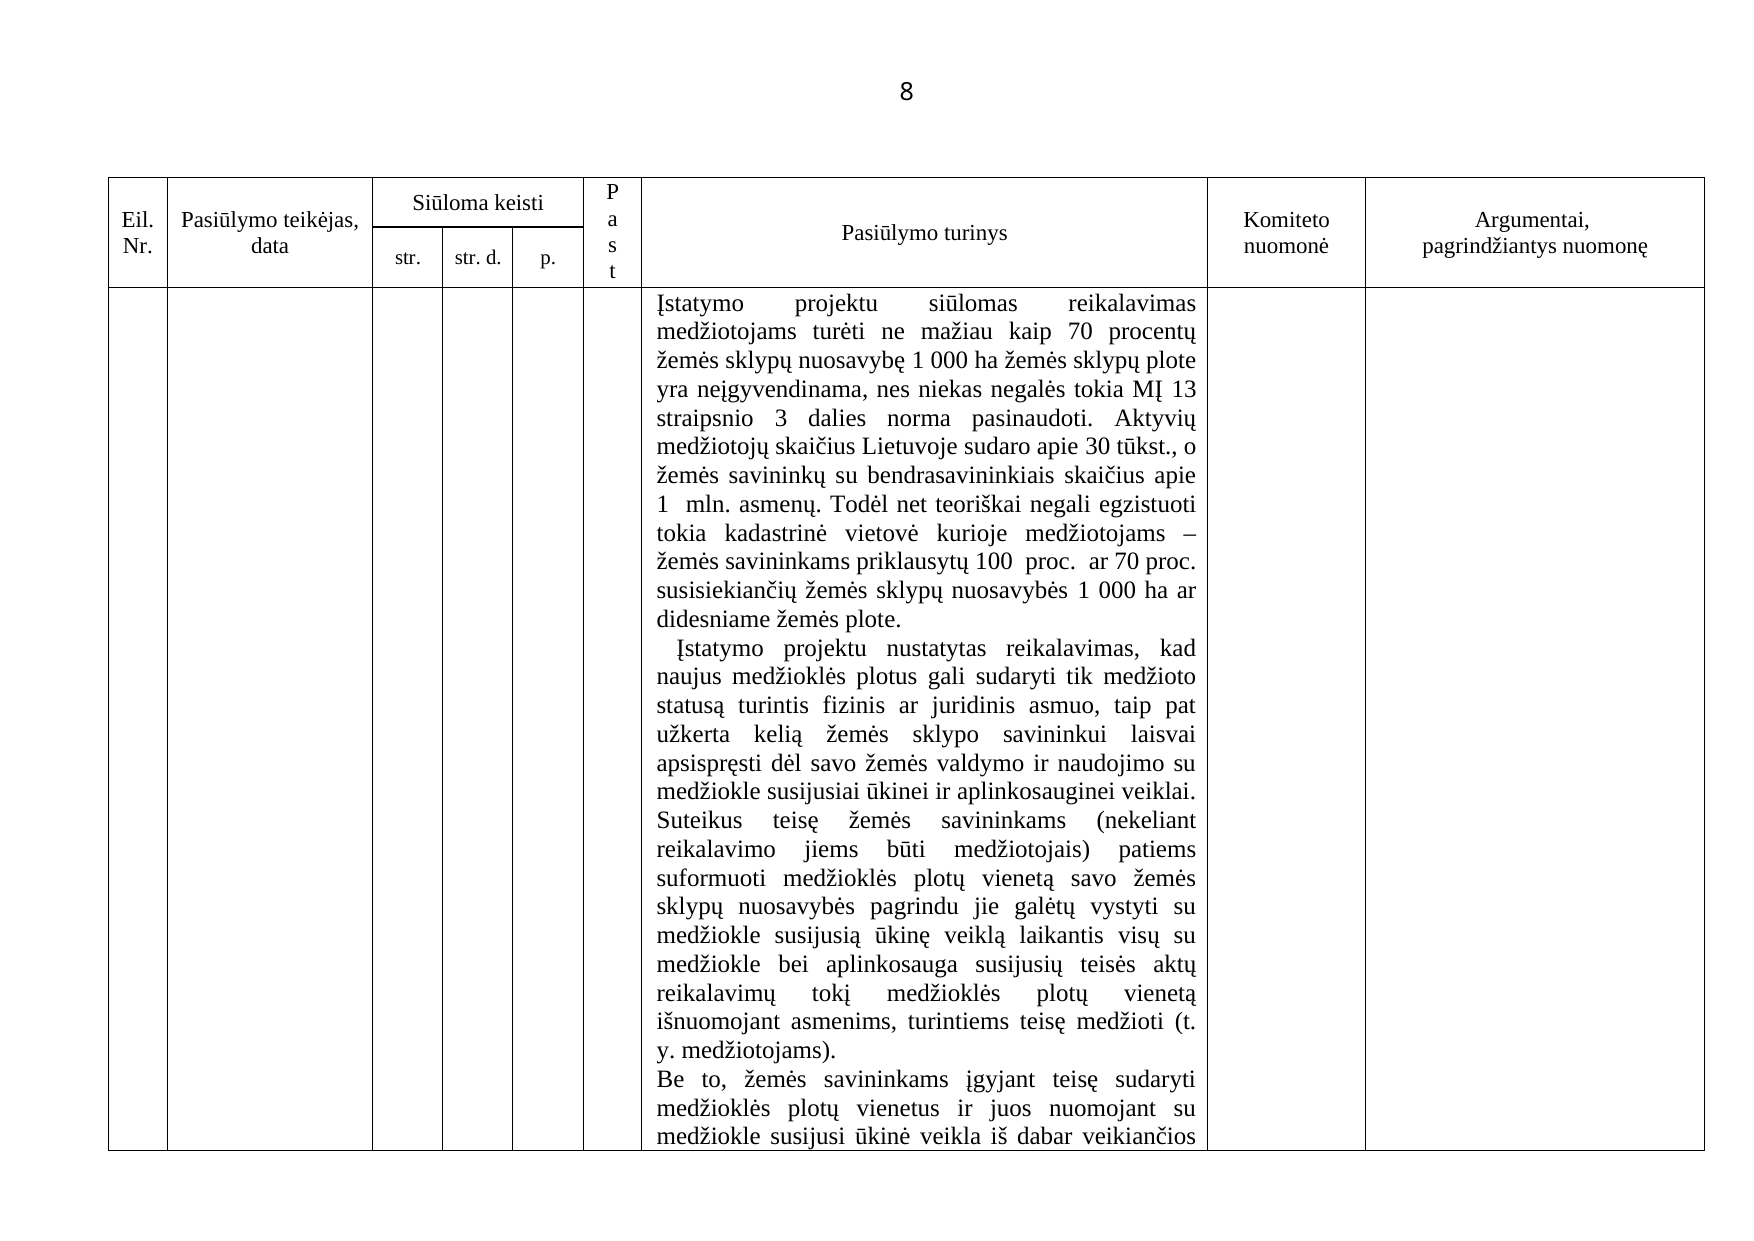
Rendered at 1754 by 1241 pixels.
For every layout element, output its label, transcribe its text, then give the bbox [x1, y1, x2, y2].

table_header Pasiūlymo turinys [642, 178, 1207, 287]
table_header Argumentai, pagrindžiantys nuomonę [1366, 178, 1704, 287]
table_cell [168, 288, 372, 1150]
table_header Pasiūlymo teikėjas, data [168, 178, 372, 287]
table_cell [109, 288, 167, 1150]
table_cell [443, 288, 512, 1150]
table_cell [1366, 288, 1704, 1150]
table_cell [373, 288, 442, 1150]
table_cell [1208, 288, 1365, 1150]
table_header Komiteto nuomonė [1208, 178, 1365, 287]
table_cell str. [373, 228, 442, 287]
table_cell [584, 288, 641, 1150]
table_cell Įstatymo projektu siūlomas reikalavimas medžiotojams turėti ne mažiau kaip 70 procentų žemės sklypų nuosavybę 1 000 ha žemės sklypų plote yra neįgyvendinama, nes niekas negalės tokia MĮ 13 straipsnio 3 dalies norma pasinaudoti. Aktyvių medžiotojų skaičius Lietuvoje sudaro apie 30 tūkst., o žemės savininkų su bendrasavininkiais skaičius apie 1 mln. asmenų. Todėl net teoriškai negali egzistuoti tokia kadastrinė vietovė kurioje medžiotojams – žemės savininkams priklausytų 100 proc. ar 70 proc. susisiekiančių žemės sklypų nuosavybės 1 000 ha ar didesniame žemės plote. Įstatymo projektu nustatytas reikalavimas, kad naujus medžioklės plotus gali sudaryti tik medžioto statusą turintis fizinis ar juridinis asmuo, taip pat užkerta kelią žemės sklypo savininkui laisvai apsispręsti dėl savo žemės valdymo ir naudojimo su medžiokle susijusiai ūkinei ir aplinkosauginei veiklai. Suteikus teisę žemės savininkams (nekeliant reikalavimo jiems būti medžiotojais) patiems suformuoti medžioklės plotų vienetą savo žemės sklypų nuosavybės pagrindu jie galėtų vystyti su medžiokle susijusią ūkinę veiklą laikantis visų su medžiokle bei aplinkosauga susijusių teisės aktų reikalavimų tokį medžioklės plotų vienetą išnuomojant asmenims, turintiems teisę medžioti (t. y. medžiotojams). Be to, žemės savininkams įgyjant teisę sudaryti medžioklės plotų vienetus ir juos nuomojant su medžiokle susijusi ūkinė veikla iš dabar veikiančios [642, 288, 1207, 1150]
table_cell p. [513, 228, 583, 287]
table_header Eil. Nr. [109, 178, 167, 287]
table_cell [513, 288, 583, 1150]
table_header Pastabos [584, 178, 641, 287]
table_header Siūloma keisti [373, 178, 583, 226]
table_cell str. d. [443, 228, 512, 287]
